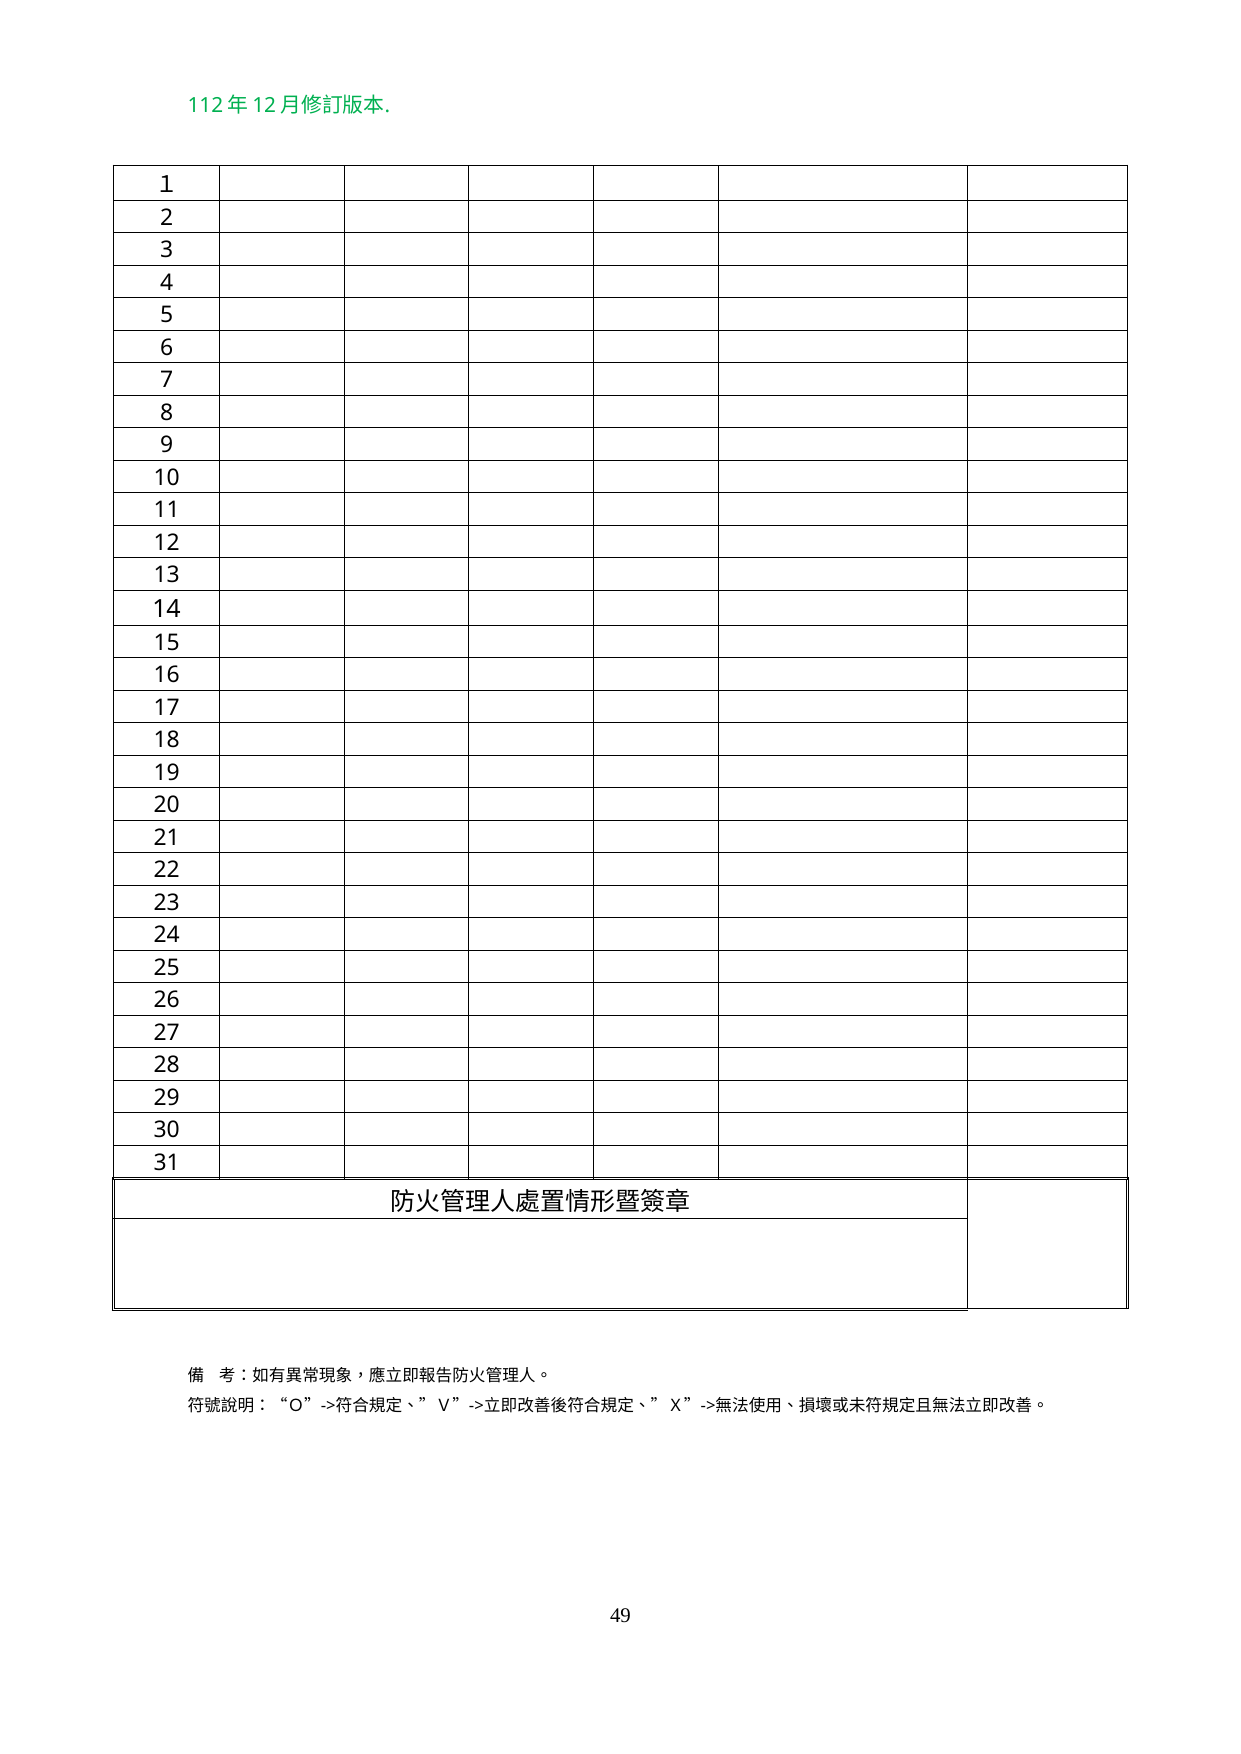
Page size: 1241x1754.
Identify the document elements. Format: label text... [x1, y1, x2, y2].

table_cell [469, 233, 593, 264]
table_cell [469, 266, 593, 297]
table_cell [799, 298, 967, 329]
table_cell [719, 756, 799, 787]
table_cell [345, 951, 468, 982]
table_cell [345, 558, 468, 589]
table_cell [799, 983, 967, 1015]
table_cell [799, 918, 967, 950]
table_cell [594, 951, 718, 982]
table_cell [968, 658, 1127, 690]
table_cell [594, 558, 718, 589]
table_cell [719, 461, 799, 492]
table_cell [594, 788, 718, 820]
table_cell [345, 853, 468, 885]
table_cell 29 [114, 1081, 219, 1112]
table_cell [968, 853, 1127, 885]
table_cell [220, 428, 344, 459]
table_cell [469, 591, 593, 625]
table_cell [469, 1016, 593, 1047]
table_cell [719, 1113, 799, 1145]
table_cell [220, 788, 344, 820]
table_cell [594, 886, 718, 917]
table_cell [799, 331, 967, 362]
table_cell [799, 266, 967, 297]
table_cell [594, 201, 718, 232]
table_cell [469, 918, 593, 950]
table_cell [968, 266, 1127, 297]
table_cell [719, 428, 799, 459]
table_cell [220, 298, 344, 329]
table_cell [968, 918, 1127, 950]
table_cell [799, 1048, 967, 1080]
table_cell [469, 526, 593, 557]
table_cell [968, 166, 1127, 199]
table_cell [220, 658, 344, 690]
table_cell [469, 396, 593, 427]
table_cell [469, 363, 593, 394]
table_cell [220, 1081, 344, 1112]
table_cell [469, 821, 593, 852]
table_cell [469, 428, 593, 459]
table_cell [469, 691, 593, 722]
table_cell [968, 723, 1127, 755]
text 符號說明：“Ｏ”->符合規定、”Ｖ”->立即改善後符合規定、”Ｘ”->無法使用、損壞或未符規定且無法立即改善。 [187, 1386, 1053, 1423]
table_cell [220, 396, 344, 427]
table_cell [345, 201, 468, 232]
table_cell [220, 363, 344, 394]
table_cell [469, 166, 593, 199]
table_cell [220, 918, 344, 950]
table_cell [469, 658, 593, 690]
table_cell [469, 951, 593, 982]
table_cell [345, 526, 468, 557]
table_cell [968, 1016, 1127, 1047]
table_cell [345, 658, 468, 690]
table_cell [799, 951, 967, 982]
table_cell [719, 331, 799, 362]
table_cell [220, 1146, 344, 1177]
table_cell [719, 298, 799, 329]
table_cell [799, 691, 967, 722]
table_cell [345, 1081, 468, 1112]
table_cell [968, 1113, 1127, 1145]
table_cell [594, 331, 718, 362]
table_cell [220, 886, 344, 917]
table_cell 21 [114, 821, 219, 852]
table_cell [469, 493, 593, 524]
table_cell [469, 298, 593, 329]
table_cell [220, 691, 344, 722]
table_cell [220, 201, 344, 232]
table_cell [719, 266, 799, 297]
table_cell [469, 1081, 593, 1112]
table_cell [968, 1048, 1127, 1080]
table_cell [345, 626, 468, 657]
table_cell 17 [114, 691, 219, 722]
table_cell [345, 233, 468, 264]
table_cell 19 [114, 756, 219, 787]
table_cell [594, 756, 718, 787]
table_cell [799, 821, 967, 852]
table_cell [220, 1016, 344, 1047]
table_cell [594, 1048, 718, 1080]
table_cell 30 [114, 1113, 219, 1145]
table_cell [469, 558, 593, 589]
table_cell [968, 886, 1127, 917]
table_cell [968, 331, 1127, 362]
table_cell [594, 1113, 718, 1145]
table_cell [968, 1180, 1126, 1308]
table_cell [345, 983, 468, 1015]
table_cell [220, 266, 344, 297]
table_cell [345, 1113, 468, 1145]
table_cell [719, 201, 799, 232]
table_cell [719, 886, 799, 917]
table_cell [594, 166, 718, 199]
table_cell [799, 626, 967, 657]
table_cell [719, 558, 799, 589]
table_cell [719, 853, 799, 885]
table_cell [594, 983, 718, 1015]
table_cell [799, 396, 967, 427]
table_cell [469, 1113, 593, 1145]
table_cell 6 [114, 331, 219, 362]
table_cell [799, 788, 967, 820]
table_cell 10 [114, 461, 219, 492]
table_cell 25 [114, 951, 219, 982]
table_cell [968, 1146, 1127, 1177]
table_cell 8 [114, 396, 219, 427]
table_cell [345, 1016, 468, 1047]
table_cell [719, 1146, 799, 1177]
table_cell [469, 1146, 593, 1177]
table_cell 13 [114, 558, 219, 589]
table_cell [799, 461, 967, 492]
table_cell [968, 363, 1127, 394]
table_cell [799, 363, 967, 394]
table_cell [594, 1146, 718, 1177]
table_cell [799, 1081, 967, 1112]
table_cell [799, 166, 967, 199]
table_cell [220, 1113, 344, 1145]
table_cell [719, 723, 799, 755]
table_cell [719, 1048, 799, 1080]
table_cell [594, 591, 718, 625]
table_cell [799, 493, 967, 524]
table_cell [594, 691, 718, 722]
table_cell [220, 951, 344, 982]
table_cell [594, 658, 718, 690]
table_cell [799, 526, 967, 557]
table_cell [345, 1048, 468, 1080]
table_cell [469, 756, 593, 787]
table_cell [594, 428, 718, 459]
table_cell １ [114, 166, 219, 199]
table_cell [220, 526, 344, 557]
table_cell [719, 166, 799, 199]
table_cell [968, 461, 1127, 492]
table_cell [345, 396, 468, 427]
table_cell [594, 493, 718, 524]
table_cell 14 [114, 591, 219, 625]
table_cell [345, 266, 468, 297]
table_cell [469, 626, 593, 657]
table_cell [220, 1048, 344, 1080]
table_cell [345, 461, 468, 492]
table_cell 3 [114, 233, 219, 264]
table_cell 4 [114, 266, 219, 297]
table_cell [220, 853, 344, 885]
table_cell [968, 951, 1127, 982]
table_cell [799, 723, 967, 755]
table_cell [799, 658, 967, 690]
table_cell [345, 918, 468, 950]
table_cell [968, 233, 1127, 264]
table_cell [345, 788, 468, 820]
table_cell [345, 886, 468, 917]
table_cell [968, 626, 1127, 657]
table_cell [220, 166, 344, 199]
table_cell [719, 363, 799, 394]
table_cell 23 [114, 886, 219, 917]
table_cell [220, 461, 344, 492]
table_cell 防火管理人處置情形暨簽章 [115, 1180, 967, 1218]
table_cell [968, 396, 1127, 427]
table_cell [220, 331, 344, 362]
table_cell [719, 233, 799, 264]
table_cell [469, 201, 593, 232]
table_cell [799, 1016, 967, 1047]
table_cell 27 [114, 1016, 219, 1047]
table_cell [968, 493, 1127, 524]
table_cell [719, 591, 799, 625]
table_cell [345, 428, 468, 459]
table_cell [345, 723, 468, 755]
table_cell [968, 1081, 1127, 1112]
table_cell [719, 1016, 799, 1047]
table_cell [719, 821, 799, 852]
table_cell 16 [114, 658, 219, 690]
table_cell [345, 756, 468, 787]
table_cell [345, 591, 468, 625]
table_cell [594, 363, 718, 394]
table_cell [719, 493, 799, 524]
table_cell [469, 983, 593, 1015]
table_cell [469, 461, 593, 492]
table_cell 26 [114, 983, 219, 1015]
table_cell [719, 526, 799, 557]
table_cell [968, 691, 1127, 722]
table_cell [220, 821, 344, 852]
table_cell [799, 853, 967, 885]
table_cell 2 [114, 201, 219, 232]
table_cell [345, 493, 468, 524]
table_cell 28 [114, 1048, 219, 1080]
table_cell 31 [114, 1146, 219, 1177]
table_cell [345, 298, 468, 329]
table_cell [594, 723, 718, 755]
table_cell 7 [114, 363, 219, 394]
table_cell [594, 918, 718, 950]
table_cell [968, 756, 1127, 787]
table_cell [220, 558, 344, 589]
table_cell [594, 1016, 718, 1047]
table_cell 9 [114, 428, 219, 459]
table_cell [719, 983, 799, 1015]
table_cell [594, 233, 718, 264]
table_cell [719, 788, 799, 820]
table_cell [968, 591, 1127, 625]
table_cell [469, 1048, 593, 1080]
table_cell [220, 983, 344, 1015]
table_cell [968, 788, 1127, 820]
table_cell [799, 233, 967, 264]
table_cell [968, 983, 1127, 1015]
table_cell [719, 691, 799, 722]
table_cell 12 [114, 526, 219, 557]
table_cell [220, 591, 344, 625]
table_cell [719, 1081, 799, 1112]
table_cell [968, 526, 1127, 557]
text 備 考：如有異常現象，應立即報告防火管理人。 [187, 1348, 1053, 1386]
table_cell [799, 201, 967, 232]
table_cell [799, 1146, 967, 1177]
table_cell [719, 951, 799, 982]
table_cell [594, 298, 718, 329]
table_cell [594, 396, 718, 427]
table_cell [469, 331, 593, 362]
table_cell 5 [114, 298, 219, 329]
table_cell [968, 201, 1127, 232]
table_cell [345, 1146, 468, 1177]
table_cell 15 [114, 626, 219, 657]
table_cell [799, 886, 967, 917]
table_cell 11 [114, 493, 219, 524]
table_cell [799, 591, 967, 625]
table_cell 22 [114, 853, 219, 885]
table_cell 20 [114, 788, 219, 820]
table_cell [345, 363, 468, 394]
table_cell [220, 626, 344, 657]
table_cell [115, 1219, 967, 1308]
table_cell [594, 461, 718, 492]
table_cell [719, 918, 799, 950]
table_cell [469, 853, 593, 885]
table_cell [968, 298, 1127, 329]
table_cell [345, 331, 468, 362]
table_cell [719, 658, 799, 690]
table_cell [220, 723, 344, 755]
table_cell [719, 396, 799, 427]
table_cell [345, 821, 468, 852]
table_cell [594, 853, 718, 885]
table_cell [469, 723, 593, 755]
table_cell [220, 493, 344, 524]
table_cell [799, 1113, 967, 1145]
table_cell 24 [114, 918, 219, 950]
table_cell [968, 558, 1127, 589]
table_cell [220, 756, 344, 787]
table_cell [968, 428, 1127, 459]
table_cell [799, 558, 967, 589]
table_cell [469, 788, 593, 820]
table_cell [345, 691, 468, 722]
table_cell [968, 821, 1127, 852]
table_cell [594, 626, 718, 657]
table_cell [594, 1081, 718, 1112]
table_cell [594, 266, 718, 297]
table_cell [799, 428, 967, 459]
table_cell [799, 756, 967, 787]
table_cell [345, 166, 468, 199]
table_cell 18 [114, 723, 219, 755]
table_cell [220, 233, 344, 264]
table_cell [719, 626, 799, 657]
table_cell [469, 886, 593, 917]
table_cell [594, 526, 718, 557]
table_cell [594, 821, 718, 852]
